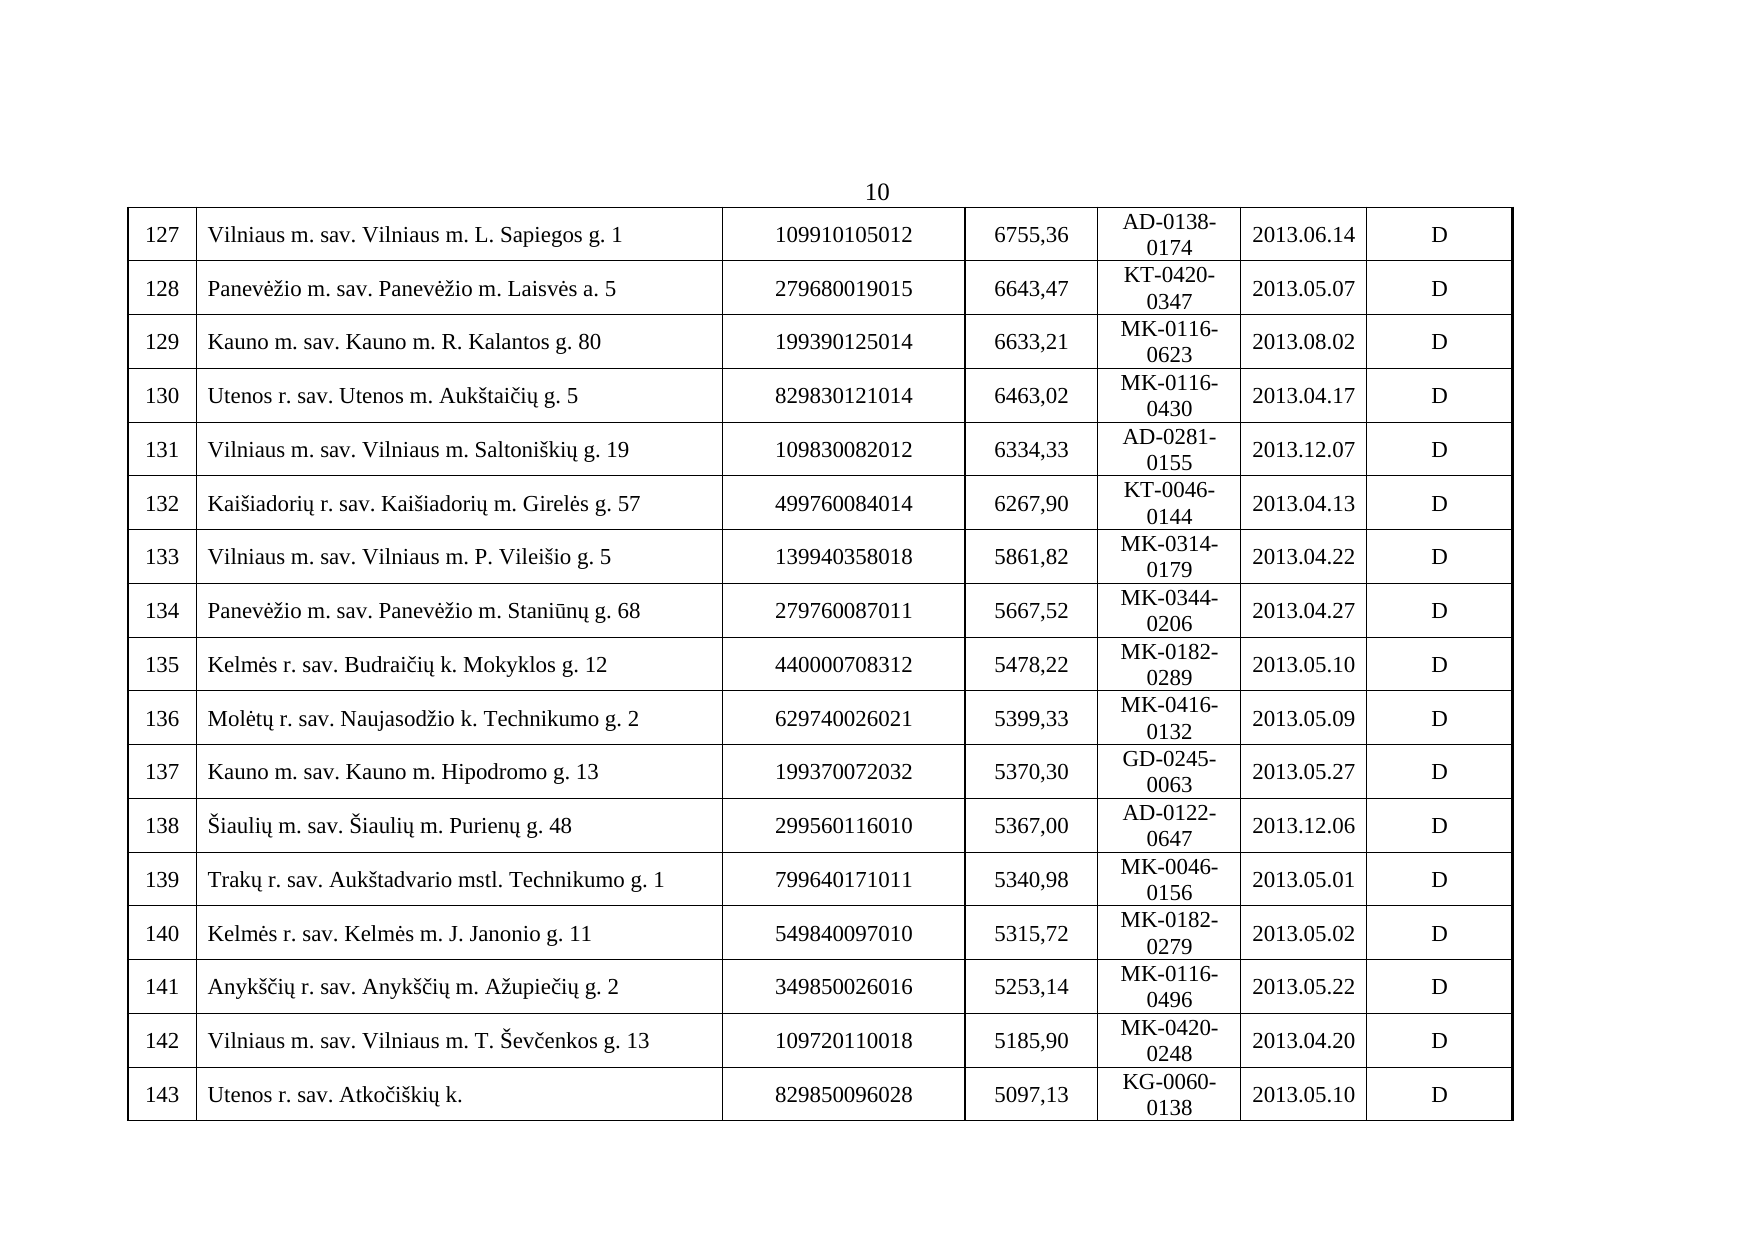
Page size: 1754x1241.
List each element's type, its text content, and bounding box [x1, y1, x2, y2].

table_cell 2013.06.14 [1241, 208, 1366, 260]
table_cell D [1367, 1068, 1511, 1120]
table_cell 139940358018 [723, 530, 964, 583]
table_cell 2013.05.07 [1241, 261, 1366, 314]
table_cell 5367,00 [966, 799, 1097, 852]
table_cell 142 [129, 1014, 196, 1067]
table_cell D [1367, 638, 1511, 690]
table_cell 5861,82 [966, 530, 1097, 583]
table_cell 5097,13 [966, 1068, 1097, 1120]
table_cell MK-0314-0179 [1098, 530, 1240, 583]
table_cell AD-0122-0647 [1098, 799, 1240, 852]
table_cell 829850096028 [723, 1068, 964, 1120]
table_cell D [1367, 476, 1511, 529]
table_cell 2013.05.01 [1241, 853, 1366, 905]
table_cell 141 [129, 960, 196, 1013]
table_cell 127 [129, 208, 196, 260]
table_cell Vilniaus m. sav. Vilniaus m. P. Vileišio g. 5 [197, 530, 722, 583]
table_cell 829830121014 [723, 369, 964, 422]
table_cell Kelmės r. sav. Kelmės m. J. Janonio g. 11 [197, 906, 722, 959]
table_cell KT-0420-0347 [1098, 261, 1240, 314]
table_cell D [1367, 530, 1511, 583]
table_cell D [1367, 315, 1511, 368]
table_cell 2013.04.17 [1241, 369, 1366, 422]
table_cell Kelmės r. sav. Budraičių k. Mokyklos g. 12 [197, 638, 722, 690]
table_cell MK-0182-0289 [1098, 638, 1240, 690]
table_cell 137 [129, 745, 196, 798]
table_cell Anykščių r. sav. Anykščių m. Ažupiečių g. 2 [197, 960, 722, 1013]
table_cell GD-0245-0063 [1098, 745, 1240, 798]
table_cell 136 [129, 691, 196, 744]
table_cell Panevėžio m. sav. Panevėžio m. Laisvės a. 5 [197, 261, 722, 314]
table_cell AD-0138-0174 [1098, 208, 1240, 260]
table_cell 6463,02 [966, 369, 1097, 422]
table_cell Kaišiadorių r. sav. Kaišiadorių m. Girelės g. 57 [197, 476, 722, 529]
table_cell MK-0420-0248 [1098, 1014, 1240, 1067]
table_cell 134 [129, 584, 196, 637]
table_cell Kauno m. sav. Kauno m. Hipodromo g. 13 [197, 745, 722, 798]
table_cell Šiaulių m. sav. Šiaulių m. Purienų g. 48 [197, 799, 722, 852]
table_cell 138 [129, 799, 196, 852]
table_cell MK-0116-0430 [1098, 369, 1240, 422]
table_cell D [1367, 853, 1511, 905]
table_cell 499760084014 [723, 476, 964, 529]
table_cell 5478,22 [966, 638, 1097, 690]
table_cell 139 [129, 853, 196, 905]
table_cell MK-0344-0206 [1098, 584, 1240, 637]
table_cell 133 [129, 530, 196, 583]
table_cell 6633,21 [966, 315, 1097, 368]
table_cell 128 [129, 261, 196, 314]
table_cell 6267,90 [966, 476, 1097, 529]
table_cell Trakų r. sav. Aukštadvario mstl. Technikumo g. 1 [197, 853, 722, 905]
table_cell MK-0116-0496 [1098, 960, 1240, 1013]
table_cell 5253,14 [966, 960, 1097, 1013]
table_cell 143 [129, 1068, 196, 1120]
table_cell 2013.04.20 [1241, 1014, 1366, 1067]
table_cell MK-0046-0156 [1098, 853, 1240, 905]
table_cell D [1367, 691, 1511, 744]
table_cell 2013.12.07 [1241, 423, 1366, 475]
table_cell 5399,33 [966, 691, 1097, 744]
table_cell MK-0416-0132 [1098, 691, 1240, 744]
table_cell KG-0060-0138 [1098, 1068, 1240, 1120]
table_cell 5315,72 [966, 906, 1097, 959]
table_cell Utenos r. sav. Atkočiškių k. [197, 1068, 722, 1120]
table_cell 349850026016 [723, 960, 964, 1013]
table_cell D [1367, 208, 1511, 260]
table_cell 2013.05.02 [1241, 906, 1366, 959]
table_cell D [1367, 369, 1511, 422]
table_cell 629740026021 [723, 691, 964, 744]
table_cell 109830082012 [723, 423, 964, 475]
table_cell 135 [129, 638, 196, 690]
table_cell 2013.05.10 [1241, 638, 1366, 690]
table_cell Vilniaus m. sav. Vilniaus m. Saltoniškių g. 19 [197, 423, 722, 475]
table_cell 199370072032 [723, 745, 964, 798]
table_cell Kauno m. sav. Kauno m. R. Kalantos g. 80 [197, 315, 722, 368]
table_cell 2013.08.02 [1241, 315, 1366, 368]
table_cell 2013.04.13 [1241, 476, 1366, 529]
table_cell D [1367, 960, 1511, 1013]
table_cell Panevėžio m. sav. Panevėžio m. Staniūnų g. 68 [197, 584, 722, 637]
table_cell Utenos r. sav. Utenos m. Aukštaičių g. 5 [197, 369, 722, 422]
table_cell 109910105012 [723, 208, 964, 260]
table_cell 5185,90 [966, 1014, 1097, 1067]
table_cell Vilniaus m. sav. Vilniaus m. L. Sapiegos g. 1 [197, 208, 722, 260]
table_cell 2013.04.22 [1241, 530, 1366, 583]
table_cell D [1367, 584, 1511, 637]
table_cell D [1367, 1014, 1511, 1067]
table_cell D [1367, 261, 1511, 314]
table_cell 140 [129, 906, 196, 959]
table_cell 131 [129, 423, 196, 475]
table_cell 130 [129, 369, 196, 422]
table_cell 279680019015 [723, 261, 964, 314]
table_cell 279760087011 [723, 584, 964, 637]
table_cell 440000708312 [723, 638, 964, 690]
table_cell D [1367, 745, 1511, 798]
table_cell Vilniaus m. sav. Vilniaus m. T. Ševčenkos g. 13 [197, 1014, 722, 1067]
table_cell D [1367, 906, 1511, 959]
table_cell D [1367, 799, 1511, 852]
table_cell 6334,33 [966, 423, 1097, 475]
table_cell 2013.04.27 [1241, 584, 1366, 637]
table_cell 6643,47 [966, 261, 1097, 314]
table_cell 109720110018 [723, 1014, 964, 1067]
table_cell 2013.05.10 [1241, 1068, 1366, 1120]
table_cell 6755,36 [966, 208, 1097, 260]
table_cell 2013.05.09 [1241, 691, 1366, 744]
table_cell AD-0281-0155 [1098, 423, 1240, 475]
table_cell Molėtų r. sav. Naujasodžio k. Technikumo g. 2 [197, 691, 722, 744]
table_cell 2013.05.27 [1241, 745, 1366, 798]
table_cell 2013.12.06 [1241, 799, 1366, 852]
table_cell 129 [129, 315, 196, 368]
table_cell 132 [129, 476, 196, 529]
table_cell 5667,52 [966, 584, 1097, 637]
table_cell 549840097010 [723, 906, 964, 959]
table_cell 5340,98 [966, 853, 1097, 905]
table_cell 299560116010 [723, 799, 964, 852]
table_cell D [1367, 423, 1511, 475]
table_cell KT-0046-0144 [1098, 476, 1240, 529]
table_cell 199390125014 [723, 315, 964, 368]
table_cell MK-0182-0279 [1098, 906, 1240, 959]
table_cell MK-0116-0623 [1098, 315, 1240, 368]
table_cell 799640171011 [723, 853, 964, 905]
table_cell 2013.05.22 [1241, 960, 1366, 1013]
table_cell 5370,30 [966, 745, 1097, 798]
